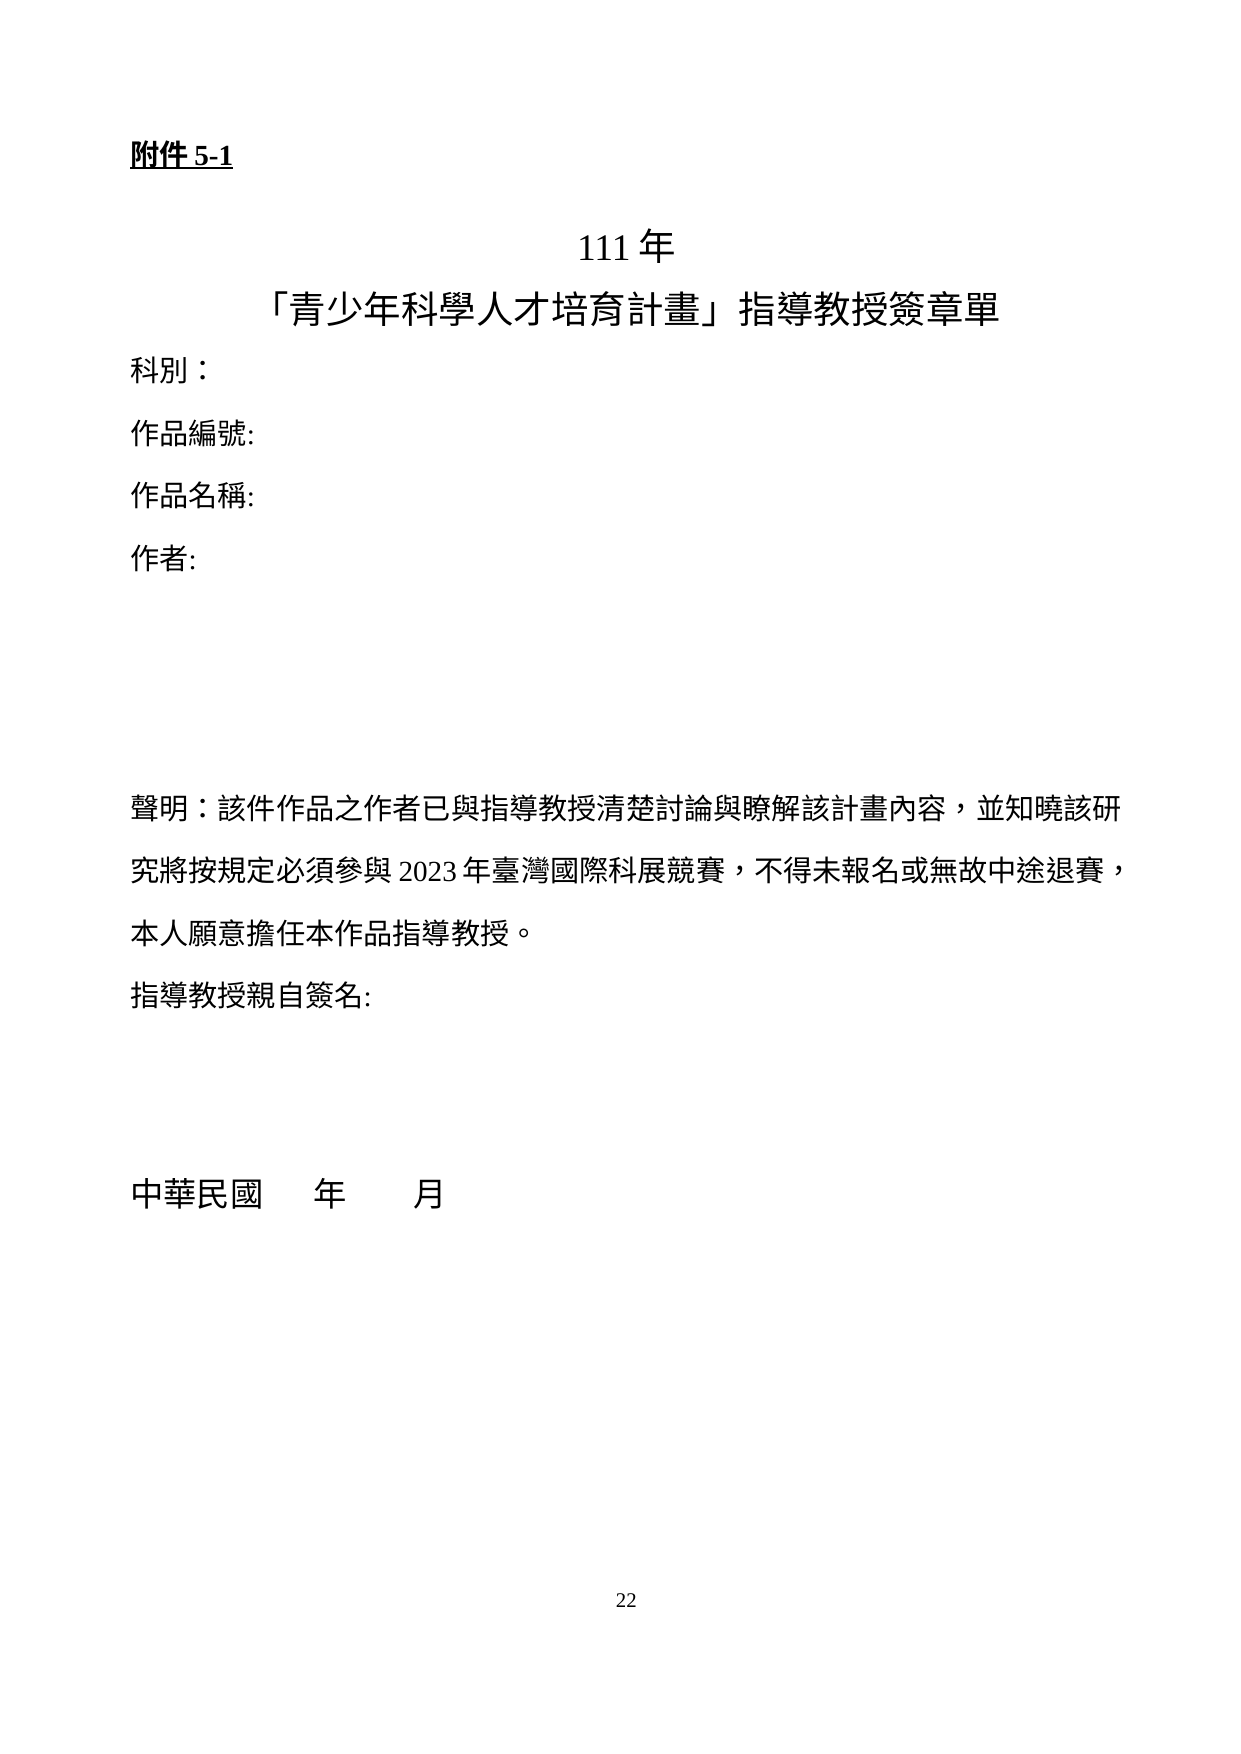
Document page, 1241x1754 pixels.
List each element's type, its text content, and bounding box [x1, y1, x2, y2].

text 作品編號: [130, 390, 1122, 452]
text 附件5-1 [130, 140, 1122, 171]
text 指導教授親自簽名: [130, 952, 1122, 1015]
text 中華民國 年 月 [130, 1182, 1122, 1213]
text 作品名稱: [130, 452, 1122, 515]
text 科別： [130, 327, 1122, 390]
text 作者: [130, 515, 1122, 577]
text 「青少年科學人才培育計畫」指導教授簽章單 [130, 265, 1122, 327]
text 聲明：該件作品之作者已與指導教授清楚討論與瞭解該計畫內容，並知曉該研究將按規定必須參與2023年臺灣國際科展競賽，不得未報名或無故中途退賽，本人願意擔任本作品指導教授。 [130, 765, 1122, 952]
text 111年 [130, 202, 1122, 265]
